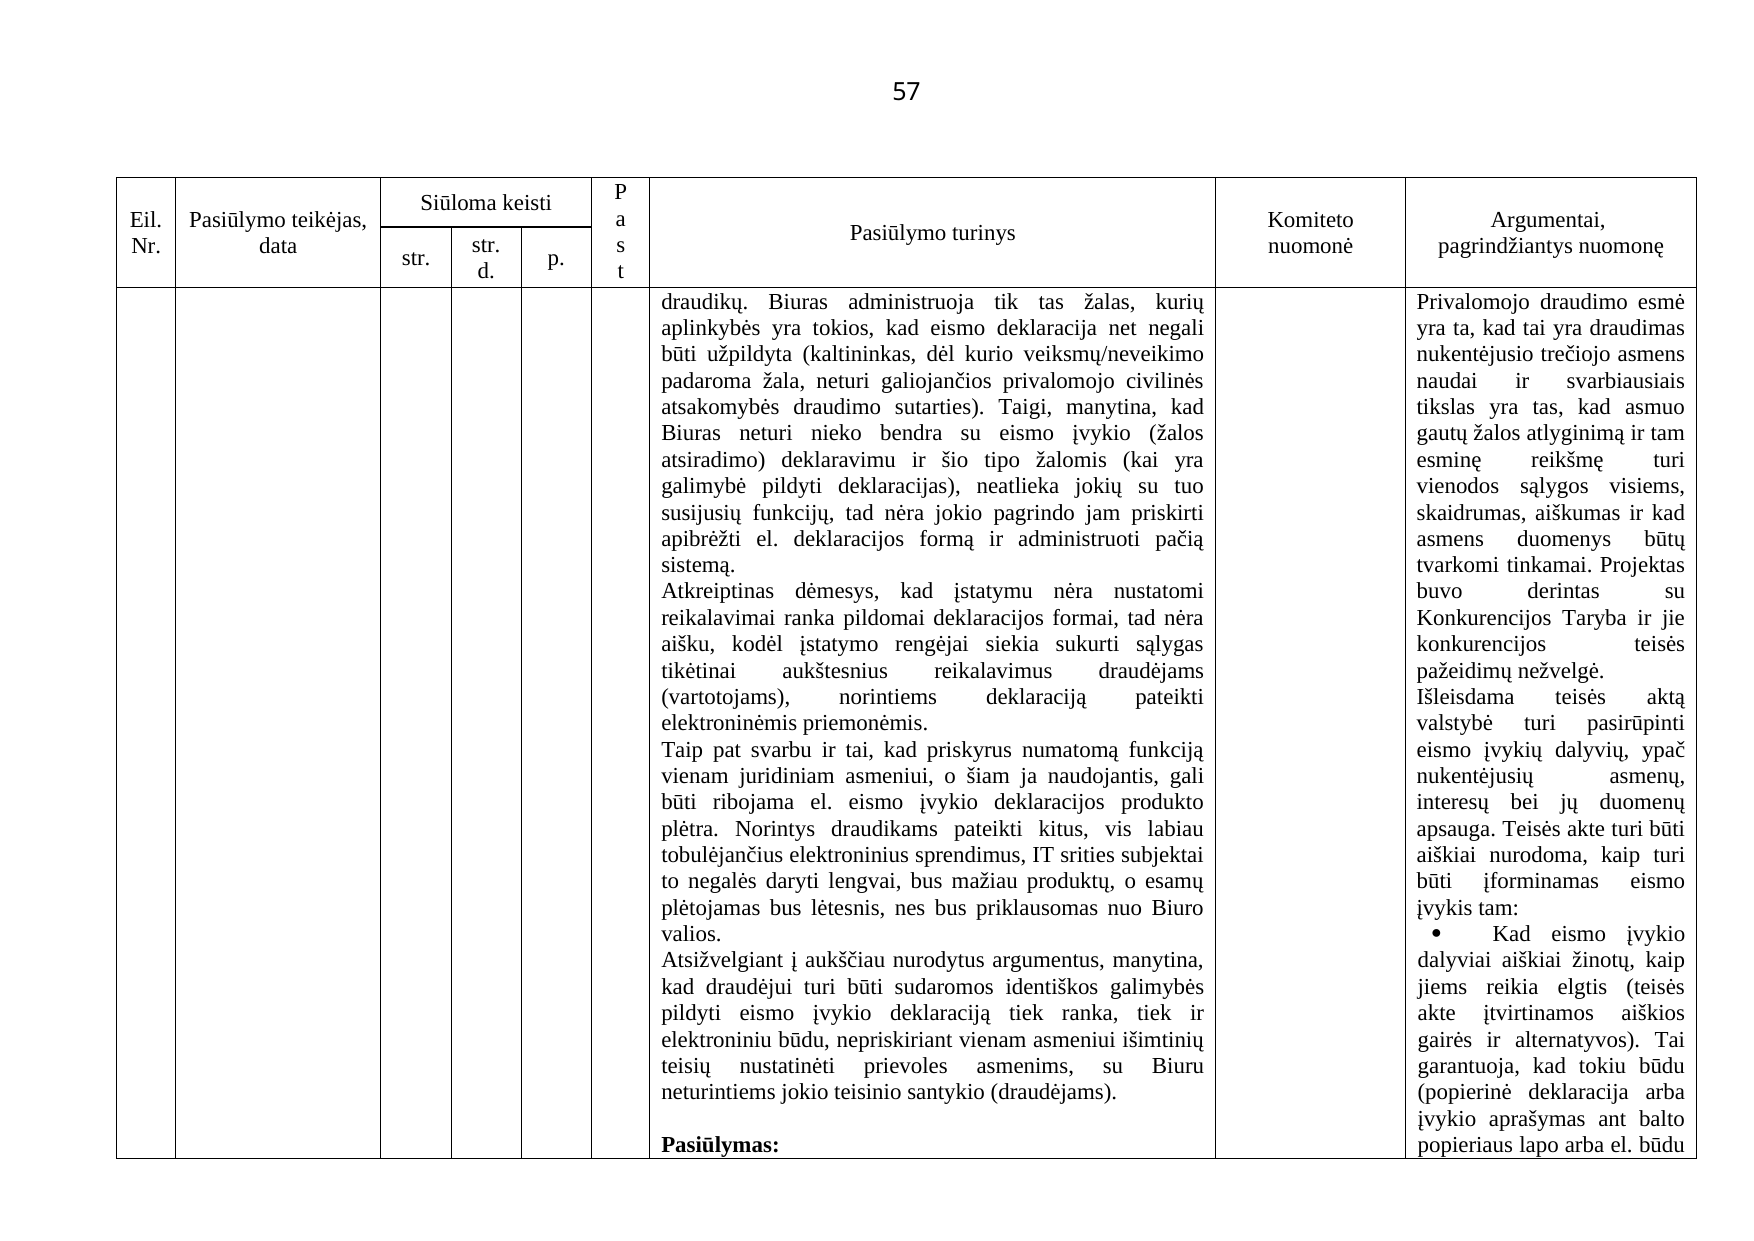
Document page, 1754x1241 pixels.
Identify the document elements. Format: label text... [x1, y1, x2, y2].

table_cell [452, 288, 521, 1157]
table_cell [176, 288, 380, 1157]
table_cell [522, 288, 591, 1157]
table_header Pasiūlymo teikėjas, data [176, 178, 380, 287]
table_cell [381, 288, 451, 1157]
table_header Argumentai, pagrindžiantys nuomonę [1406, 178, 1696, 287]
table_cell str. d. [452, 228, 521, 287]
table_header Pasiūlymo turinys [650, 178, 1215, 287]
table_cell Privalomojo draudimo esmė yra ta, kad tai yra draudimas nukentėjusio trečiojo asmens naudai ir svarbiausiais tikslas yra tas, kad asmuo gautų žalos atlyginimą ir tam esminę reikšmę turi vienodos sąlygos visiems, skaidrumas, aiškumas ir kad asmens duomenys būtų tvarkomi tinkamai. Projektas buvo derintas su Konkurencijos Taryba ir jie konkurencijos teisės pažeidimų nežvelgė. Išleisdama teisės aktą valstybė turi pasirūpinti eismo įvykių dalyvių, ypač nukentėjusių asmenų, interesų bei jų duomenų apsauga. Teisės akte turi būti aiškiai nurodoma, kaip turi būti įforminamas eismo įvykis tam: Kad eismo įvykio dalyviai aiškiai žinotų, kaip jiems reikia elgtis (teisės akte įtvirtinamos aiškios gairės ir alternatyvos). Tai garantuoja, kad tokiu būdu (popierinė deklaracija arba įvykio aprašymas ant balto popieriaus lapo arba el. būdu [1406, 288, 1696, 1157]
table_cell Argumentai: Lietuvos Respublikos transporto priemonių draudikų biuras (toliau – Biuras) yra juridinių asmenų asociacija, vienijanti komercinius subjektus. Biurui nėra priskirtos viešojo administravimo ar draudimo rinkos priežiūros (tai atlieka Lietuvos bankas) funkcijos. Biuras neadministruoja žalų, kai įvyksta eismo įvykis (padaroma žala) ir atsiranda poreikis pildyti eismo įvykio deklaracijas. Tai atlieka patys draudėjai, deklaracijos tiesiogiai perduodamos atsakingiems draudikams. Todėl siūlymas įstatyme priskirti elektroninės deklaravimo formos formavimo, keitimo ir kt. funkciją išimtinai vienai įstaigai nėra teisiškai ar logiškai pagrįstas. Atkreiptinas dėmesys, kad pagrindinius reikalavimus deklaracijai numato šis įstatymas, o žalą, kai ji padaroma apsidraudusio asmens, administruoja ne Biuras, o pats Draudikas. Teisiniai santykiai yra tarp draudėjų ir draudikų. Biuras administruoja tik tas žalas, kurių aplinkybės yra tokios, kad eismo deklaracija net negali būti užpildyta (kaltininkas, dėl kurio veiksmų/neveikimo padaroma žala, neturi galiojančios privalomojo civilinės atsakomybės draudimo sutarties). Taigi, manytina, kad Biuras neturi nieko bendra su eismo įvykio (žalos atsiradimo) deklaravimu ir šio tipo žalomis (kai yra galimybė pildyti deklaracijas), neatlieka jokių su tuo susijusių funkcijų, tad nėra jokio pagrindo jam priskirti apibrėžti el. deklaracijos formą ir administruoti pačią sistemą. Atkreiptinas dėmesys, kad įstatymu nėra nustatomi reikalavimai ranka pildomai deklaracijos formai, tad nėra aišku, kodėl įstatymo rengėjai siekia sukurti sąlygas tikėtinai aukštesnius reikalavimus draudėjams (vartotojams), norintiems deklaraciją pateikti elektroninėmis priemonėmis. Taip pat svarbu ir tai, kad priskyrus numatomą funkciją vienam juridiniam asmeniui, o šiam ja naudojantis, gali būti ribojama el. eismo įvykio deklaracijos produkto plėtra. Norintys draudikams pateikti kitus, vis labiau tobulėjančius elektroninius sprendimus, IT srities subjektai to negalės daryti lengvai, bus mažiau produktų, o esamų plėtojamas bus lėtesnis, nes bus priklausomas nuo Biuro valios. Atsižvelgiant į aukščiau nurodytus argumentus, manytina, kad draudėjui turi būti sudaromos identiškos galimybės pildyti eismo įvykio deklaraciją tiek ranka, tiek ir elektroniniu būdu, nepriskiriant vienam asmeniui išimtinių teisių nustatinėti prievoles asmenims, su Biuru neturintiems jokio teisinio santykio (draudėjams). Pasiūlymas: Pakeisti 2 straipsnio 4 dalį ir išdėstyti ją taip: 4. Eismo įvykio deklaracija – eismo įvykyje dalyvavusių transporto priemonių valdytojų ranka arba informacinių technologijų priemonėmis pildomas ir pasirašomas arba Lietuvos Respublikos transporto priemonių draudikų biuro administruojamomis informacinių technologijų priemonėmis pildomas nustatytos formos dokumentas, kuriame fiksuojamas eismo įvykio faktas, aprašomos jo aplinkybės ir braižoma schema. Eismo įvykio deklaracijos forma, užpildyta informacinių technologijų priemonėmis Lietuvos Respublikos transporto priemonių draudikų biuro administruojamomis informacinių technologijų priemonėmis, šiame įstatyme suprantama kaip elektroninė eismo įvykio deklaracija. [650, 288, 1215, 1157]
table_header Siūloma keisti [381, 178, 591, 226]
table_header Pastabos [592, 178, 649, 287]
table_header Komiteto nuomonė [1216, 178, 1405, 287]
table_cell [117, 288, 175, 1157]
table_header Eil. Nr. [117, 178, 175, 287]
table_cell p. [522, 228, 591, 287]
table_cell [592, 288, 649, 1157]
table_cell str. [381, 228, 451, 287]
table_cell [1216, 288, 1405, 1157]
